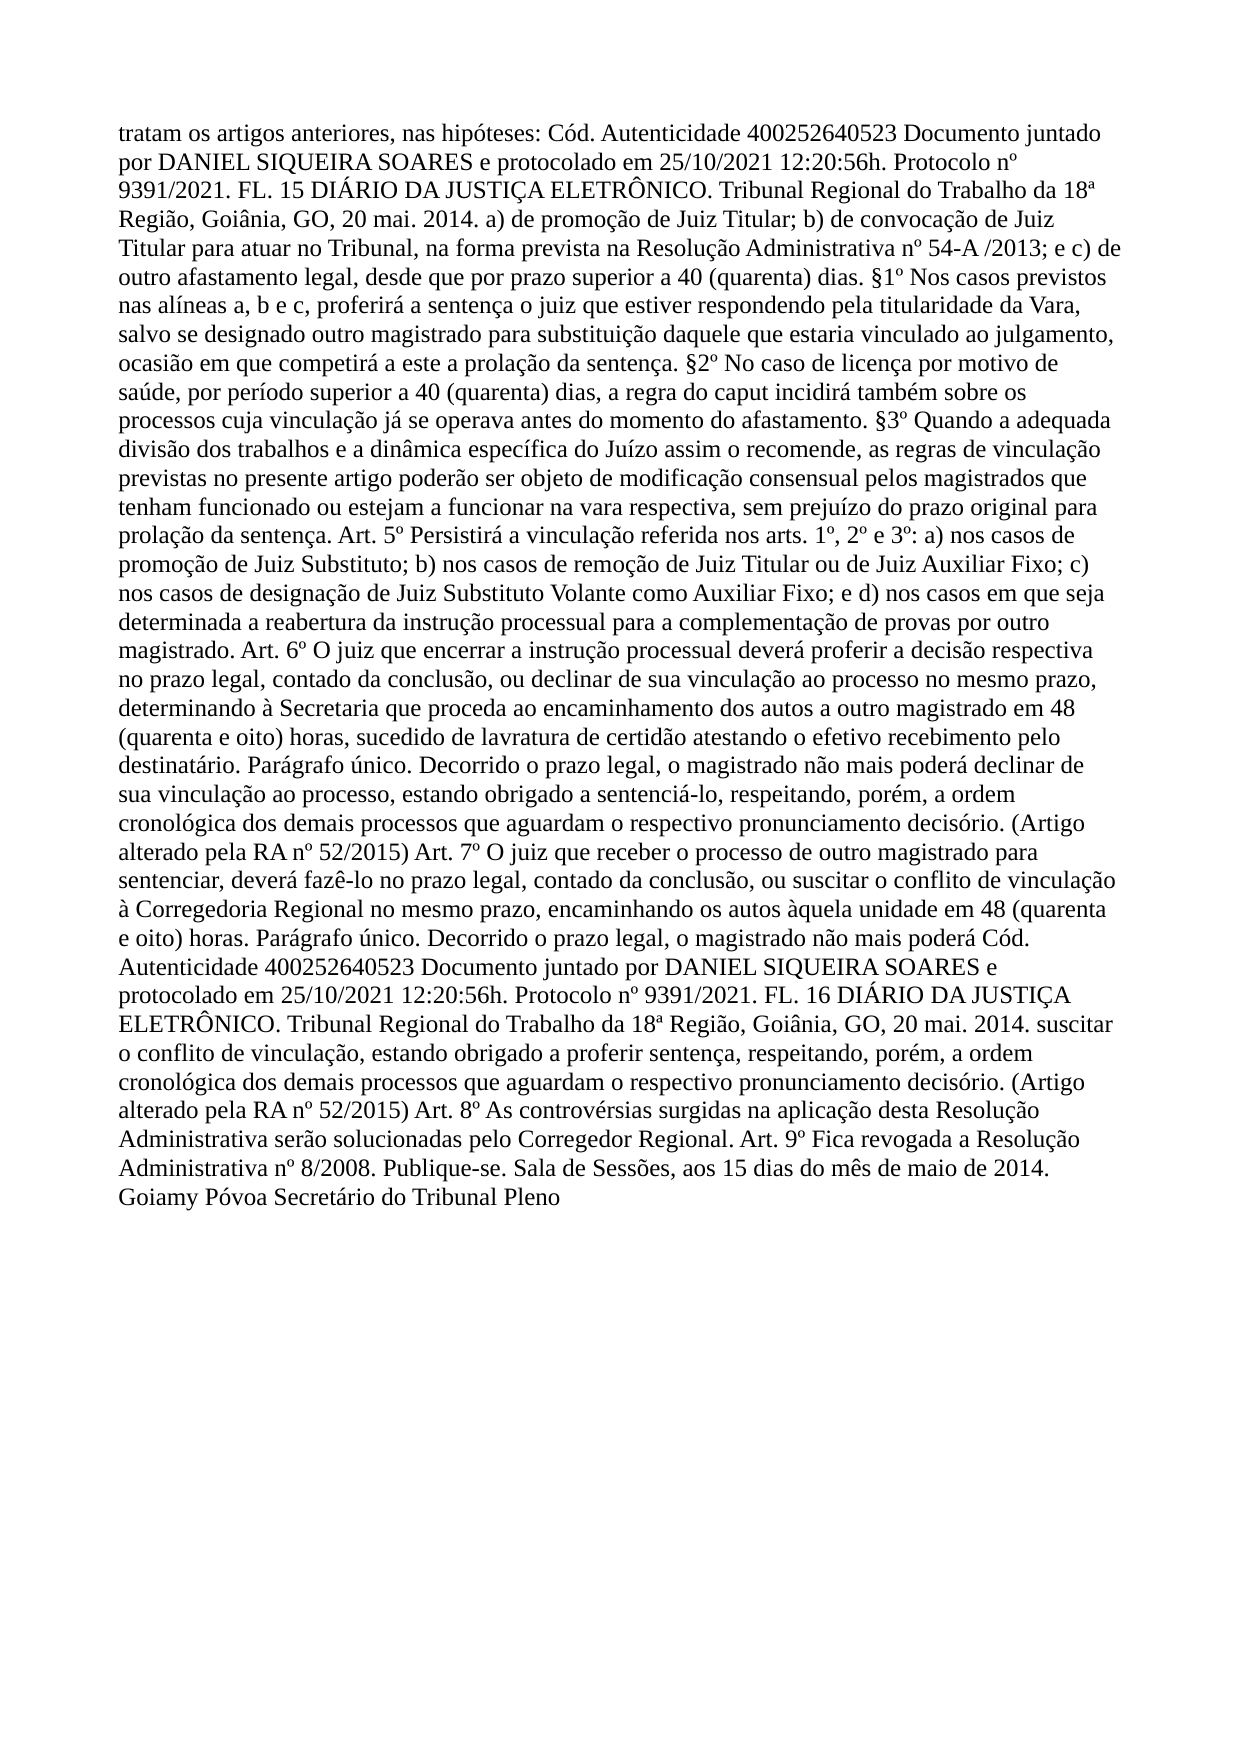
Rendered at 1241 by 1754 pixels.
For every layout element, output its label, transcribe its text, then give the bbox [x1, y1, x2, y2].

text tratam os artigos anteriores, nas hipóteses: Cód. Autenticidade 400252640523 Documento juntado por DANIEL SIQUEIRA SOARES e protocolado em 25/10/2021 12:20:56h. Protocolo nº 9391/2021. FL. 15 DIÁRIO DA JUSTIÇA ELETRÔNICO. Tribunal Regional do Trabalho da 18ª Região, Goiânia, GO, 20 mai. 2014. a) de promoção de Juiz Titular; b) de convocação de Juiz Titular para atuar no Tribunal, na forma prevista na Resolução Administrativa nº 54-A /2013; e c) de outro afastamento legal, desde que por prazo superior a 40 (quarenta) dias. §1º Nos casos previstos nas alíneas a, b e c, proferirá a sentença o juiz que estiver respondendo pela titularidade da Vara, salvo se designado outro magistrado para substituição daquele que estaria vinculado ao julgamento, ocasião em que competirá a este a prolação da sentença. §2º No caso de licença por motivo de saúde, por período superior a 40 (quarenta) dias, a regra do caput incidirá também sobre os processos cuja vinculação já se operava antes do momento do afastamento. §3º Quando a adequada divisão dos trabalhos e a dinâmica específica do Juízo assim o recomende, as regras de vinculação previstas no presente artigo poderão ser objeto de modificação consensual pelos magistrados que tenham funcionado ou estejam a funcionar na vara respectiva, sem prejuízo do prazo original para prolação da sentença. Art. 5º Persistirá a vinculação referida nos arts. 1º, 2º e 3º: a) nos casos de promoção de Juiz Substituto; b) nos casos de remoção de Juiz Titular ou de Juiz Auxiliar Fixo; c) nos casos de designação de Juiz Substituto Volante como Auxiliar Fixo; e d) nos casos em que seja determinada a reabertura da instrução processual para a complementação de provas por outro magistrado. Art. 6º O juiz que encerrar a instrução processual deverá proferir a decisão respectiva no prazo legal, contado da conclusão, ou declinar de sua vinculação ao processo no mesmo prazo, determinando à Secretaria que proceda ao encaminhamento dos autos a outro magistrado em 48 (quarenta e oito) horas, sucedido de lavratura de certidão atestando o efetivo recebimento pelo destinatário. Parágrafo único. Decorrido o prazo legal, o magistrado não mais poderá declinar de sua vinculação ao processo, estando obrigado a sentenciá-lo, respeitando, porém, a ordem cronológica dos demais processos que aguardam o respectivo pronunciamento decisório. (Artigo alterado pela RA nº 52/2015) Art. 7º O juiz que receber o processo de outro magistrado para sentenciar, deverá fazê-lo no prazo legal, contado da conclusão, ou suscitar o conflito de vinculação à Corregedoria Regional no mesmo prazo, encaminhando os autos àquela unidade em 48 (quarenta e oito) horas. Parágrafo único. Decorrido o prazo legal, o magistrado não mais poderá Cód. Autenticidade 400252640523 Documento juntado por DANIEL SIQUEIRA SOARES e protocolado em 25/10/2021 12:20:56h. Protocolo nº 9391/2021. FL. 16 DIÁRIO DA JUSTIÇA ELETRÔNICO. Tribunal Regional do Trabalho da 18ª Região, Goiânia, GO, 20 mai. 2014. suscitar o conflito de vinculação, estando obrigado a proferir sentença, respeitando, porém, a ordem cronológica dos demais processos que aguardam o respectivo pronunciamento decisório. (Artigo alterado pela RA nº 52/2015) Art. 8º As controvérsias surgidas na aplicação desta Resolução Administrativa serão solucionadas pelo Corregedor Regional. Art. 9º Fica revogada a Resolução Administrativa nº 8/2008. Publique-se. Sala de Sessões, aos 15 dias do mês de maio de 2014. Goiamy Póvoa Secretário do Tribunal Pleno [118, 118, 1122, 1211]
